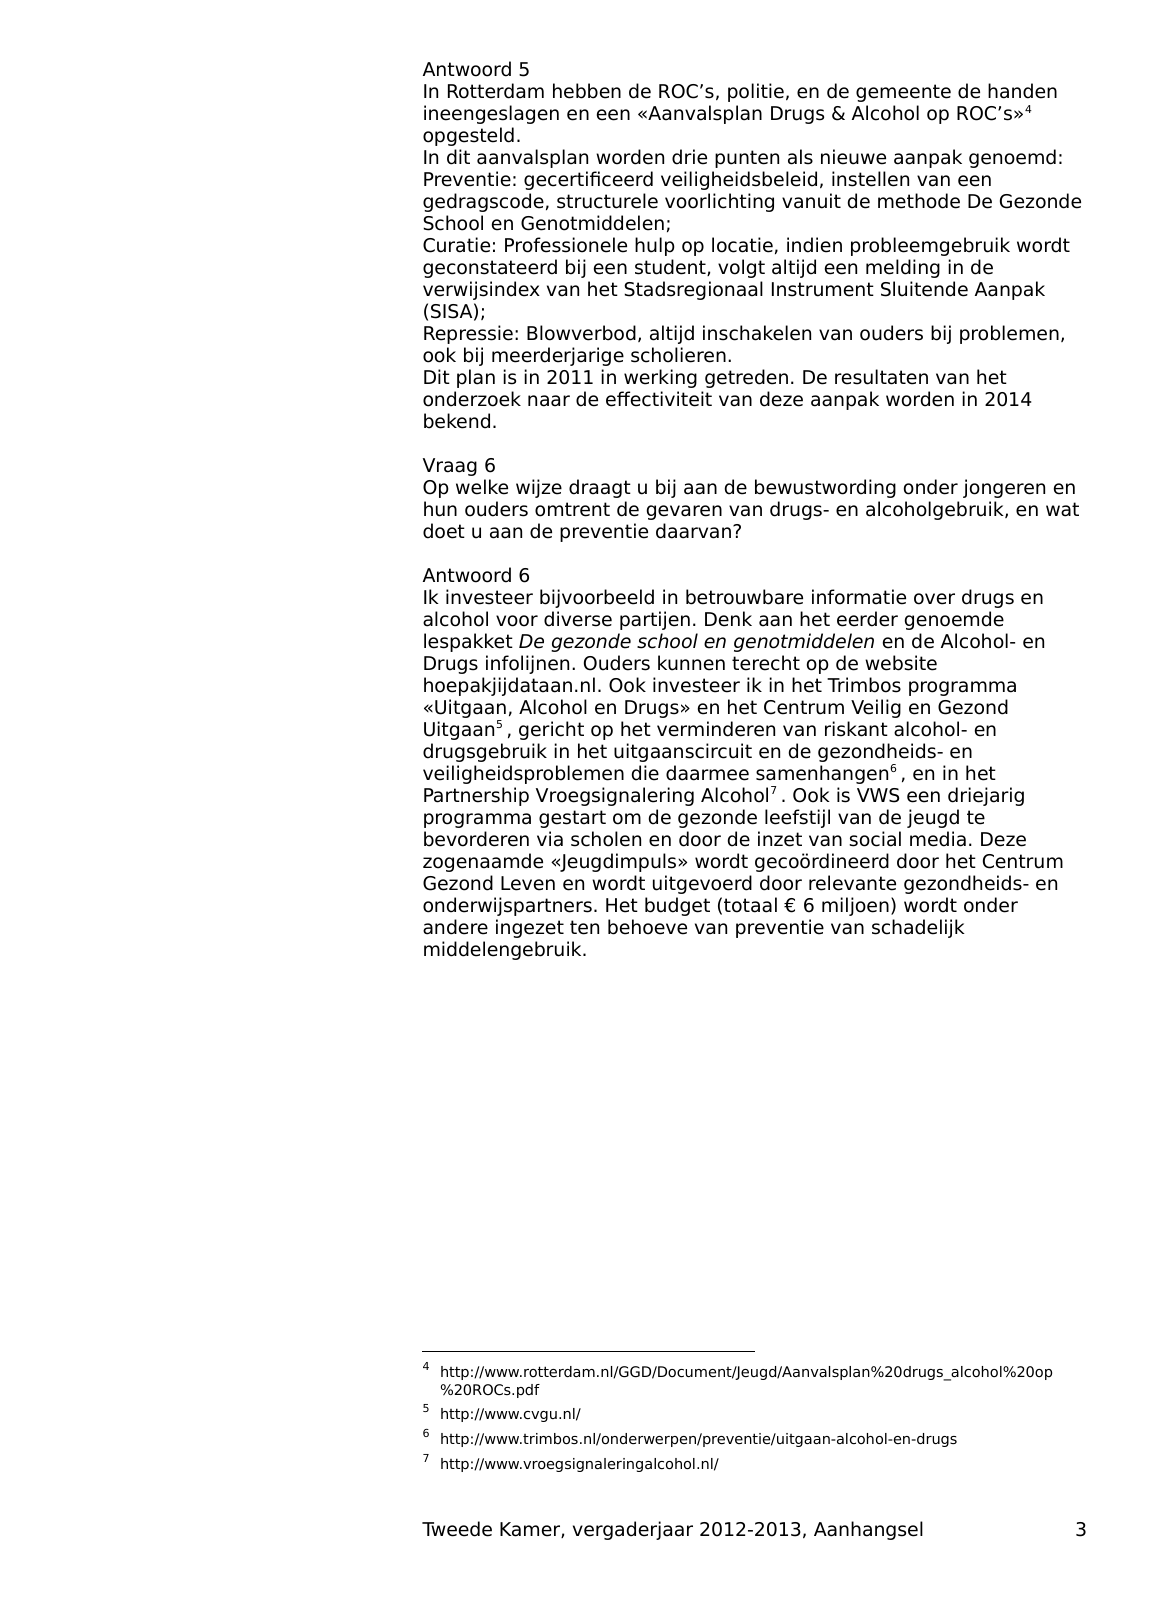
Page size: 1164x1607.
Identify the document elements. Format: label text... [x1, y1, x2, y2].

text Ik investeer bijvoorbeeld in betrouwbare informatie over drugs en alcohol voor diverse partijen. Denk aan het eerder genoemde lespakket De gezonde school en genotmiddelen en de Alcohol- en Drugs infolijnen. Ouders kunnen terecht op de website hoepakjijdataan.nl. Ook investeer ik in het Trimbos programma «Uitgaan, Alcohol en Drugs» en het Centrum Veilig en Gezond Uitgaan, gericht op het verminderen van riskant alcohol- en drugsgebruik in het uitgaanscircuit en de gezondheids- en veiligheidsproblemen die daarmee samenhangen, en in het Partnership Vroegsignalering Alcohol. Ook is VWS een driejarig programma gestart om de gezonde leefstijl van de jeugd te bevorderen via scholen en door de inzet van social media. Deze zogenaamde «Jeugdimpuls» wordt gecoördineerd door het Centrum Gezond Leven en wordt uitgevoerd door relevante gezondheids- en onderwijspartners. Het budget (totaal € 6 miljoen) wordt onder andere ingezet ten behoeve van preventie van schadelijk middelengebruik. [422, 587, 1087, 961]
text In Rotterdam hebben de ROC’s, politie, en de gemeente de handen ineengeslagen en een «Aanvalsplan Drugs & Alcohol op ROC’s» opgesteld. [422, 81, 1087, 147]
text Dit plan is in 2011 in werking getreden. De resultaten van het onderzoek naar de effectiviteit van deze aanpak worden in 2014 bekend. [422, 367, 1087, 433]
text http://www.rotterdam.nl/GGD/Document/Jeugd/Aanvalsplan%20drugs_alcohol%20op%20ROCs.pdf [422, 1360, 1087, 1399]
text http://www.vroegsignaleringalcohol.nl/ [422, 1452, 1087, 1474]
text Antwoord 6 [422, 565, 1087, 587]
text In dit aanvalsplan worden drie punten als nieuwe aanpak genoemd: [422, 147, 1087, 169]
text Repressie: Blowverbod, altijd inschakelen van ouders bij problemen, ook bij meerderjarige scholieren. [422, 323, 1087, 367]
text http://www.cvgu.nl/ [422, 1402, 1087, 1424]
text http://www.trimbos.nl/onderwerpen/preventie/uitgaan-alcohol-en-drugs [422, 1427, 1087, 1449]
text Preventie: gecertificeerd veiligheidsbeleid, instellen van een gedragscode, structurele voorlichting vanuit de methode De Gezonde School en Genotmiddelen; [422, 169, 1087, 235]
text Op welke wijze draagt u bij aan de bewustwording onder jongeren en hun ouders omtrent de gevaren van drugs- en alcoholgebruik, en wat doet u aan de preventie daarvan? [422, 477, 1087, 543]
text Vraag 6 [422, 455, 1087, 477]
text Antwoord 5 [422, 59, 1087, 81]
text Curatie: Professionele hulp op locatie, indien probleemgebruik wordt geconstateerd bij een student, volgt altijd een melding in de verwijsindex van het Stadsregionaal Instrument Sluitende Aanpak (SISA); [422, 235, 1087, 323]
